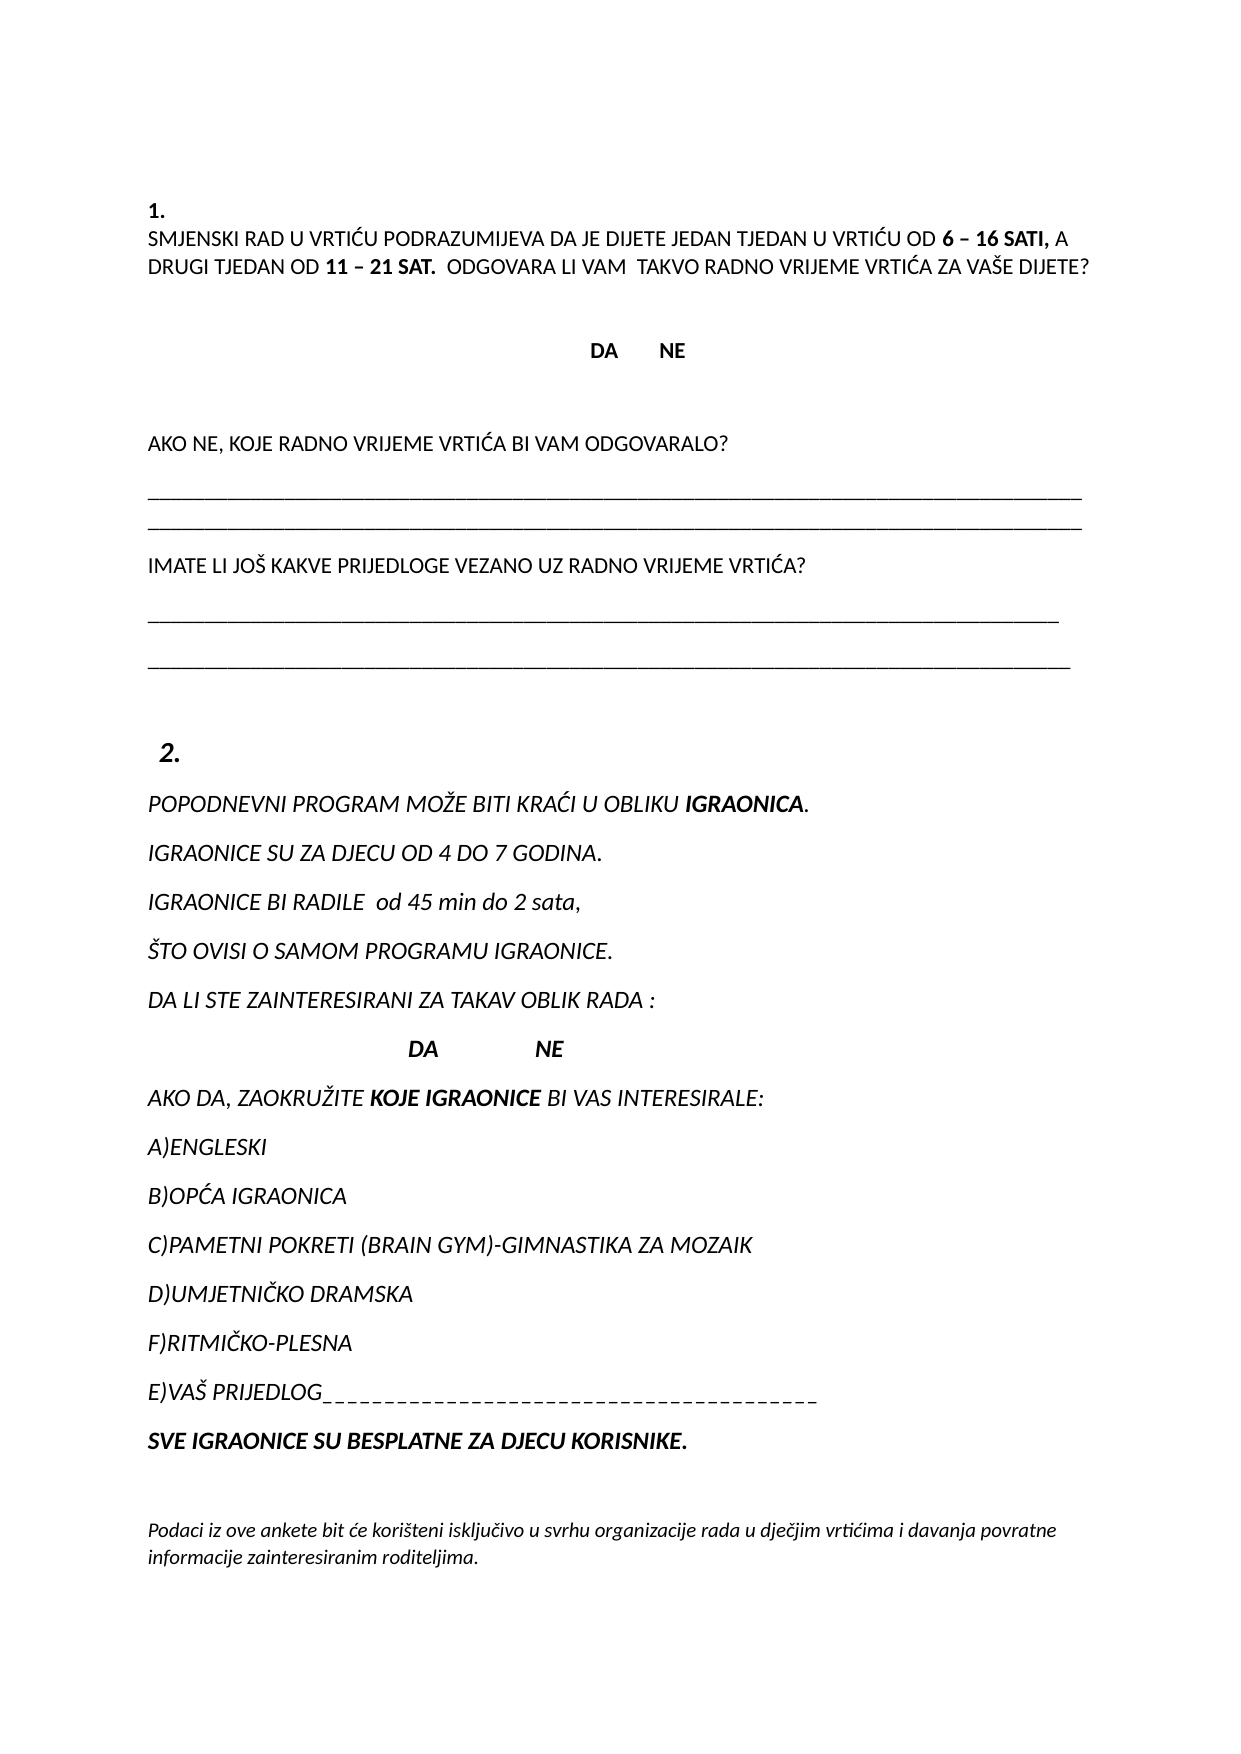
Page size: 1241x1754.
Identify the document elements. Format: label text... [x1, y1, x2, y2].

text 2. [148, 734, 1093, 769]
text POPODNEVNI PROGRAM MOŽE BITI KRAĆI U OBLIKU IGRAONICA. [148, 788, 1093, 819]
text F)RITMIČKO-PLESNA [148, 1327, 1093, 1357]
text E)VAŠ PRIJEDLOG________________________________________ [148, 1376, 1093, 1406]
text AKO NE, KOJE RADNO VRIJEME VRTIĆA BI VAM ODGOVARALO? [148, 429, 1093, 457]
text C)PAMETNI POKRETI (BRAIN GYM)-GIMNASTIKA ZA MOZAIK [148, 1229, 1093, 1259]
text Podaci iz ove ankete bit će korišteni isključivo u svrhu organizacije rada u dječjim vrtićima i davanja povratne informacije zainteresiranim roditeljima. [148, 1517, 1093, 1569]
text SMJENSKI RAD U VRTIĆU PODRAZUMIJEVA DA JE DIJETE JEDAN TJEDAN U VRTIĆU OD 6 – 16 SATI, A DRUGI TJEDAN OD 11 – 21 SAT. ODGOVARA LI VAM TAKVO RADNO VRIJEME VRTIĆA ZA VAŠE DIJETE? [148, 224, 1093, 308]
text D)UMJETNIČKO DRAMSKA [148, 1278, 1093, 1308]
text A)ENGLESKI [148, 1131, 1093, 1162]
text SVE IGRAONICE SU BESPLATNE ZA DJECU KORISNIKE. [148, 1425, 1093, 1455]
text ŠTO OVISI O SAMOM PROGRAMU IGRAONICE. [148, 935, 1093, 966]
text ____________________________________________________________________________________________________________________________________________________________________ [148, 475, 1093, 533]
text DA NE [516, 336, 1093, 364]
text IGRAONICE BI RADILE od 45 min do 2 sata, [148, 886, 1093, 917]
text IMATE LI JOŠ KAKVE PRIJEDLOGE VEZANO UZ RADNO VRIJEME VRTIĆA? [148, 551, 1093, 579]
text _________________________________________________________________________________ [148, 644, 1093, 672]
text ________________________________________________________________________________ [148, 598, 1093, 626]
text DA NE [148, 1033, 1093, 1064]
text 1. [148, 196, 1093, 224]
text IGRAONICE SU ZA DJECU OD 4 DO 7 GODINA. [148, 837, 1093, 868]
text AKO DA, ZAOKRUŽITE KOJE IGRAONICE BI VAS INTERESIRALE: [148, 1082, 1093, 1113]
text B)OPĆA IGRAONICA [148, 1180, 1093, 1211]
text DA LI STE ZAINTERESIRANI ZA TAKAV OBLIK RADA : [148, 984, 1093, 1015]
